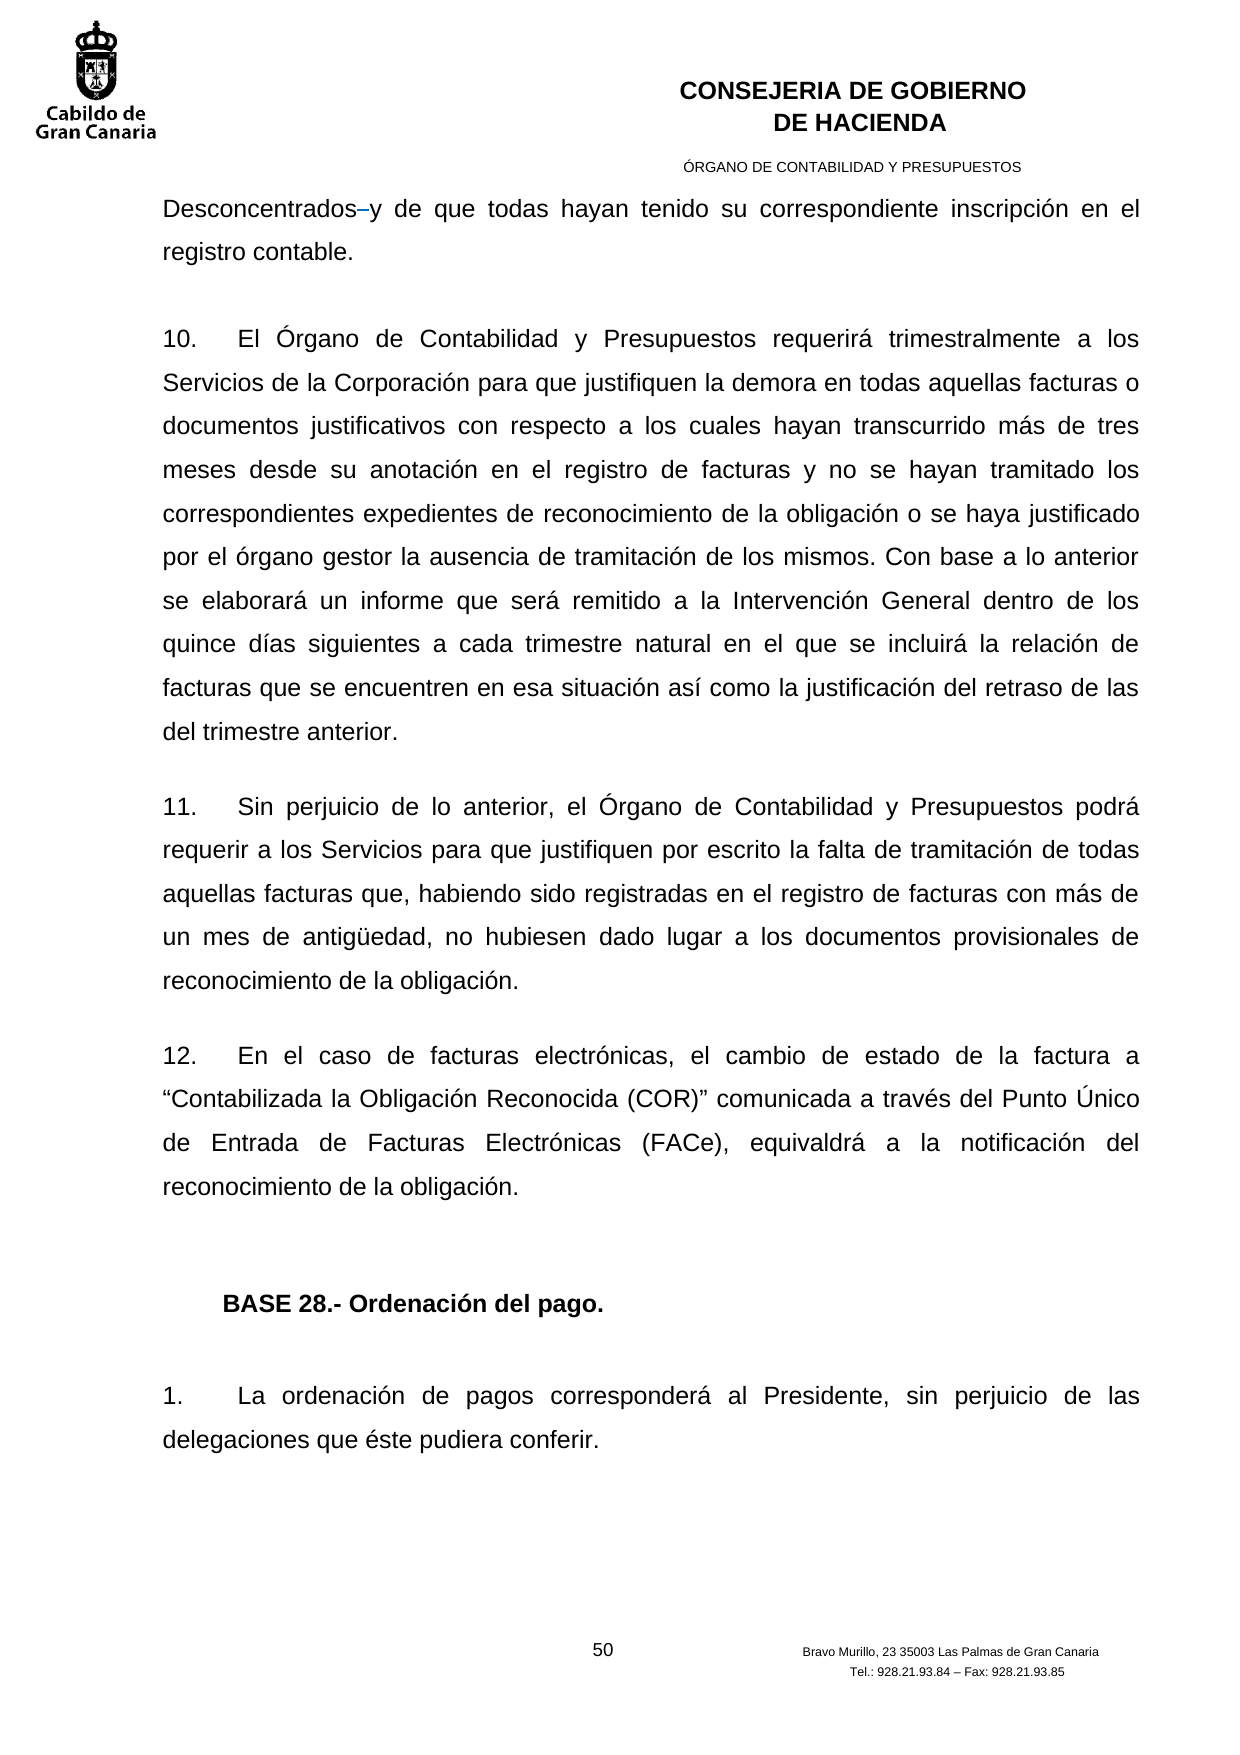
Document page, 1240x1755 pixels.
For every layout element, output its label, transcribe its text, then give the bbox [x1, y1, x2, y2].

list Desconcentrados y de que todas hayan tenido su correspondiente inscripción en el registro contable. [162, 194, 1141, 266]
list El Órgano de Contabilidad y Presupuestos requerirá trimestralmente a los Servicios de la Corporación para que justifiquen la demora en todas aquellas facturas o documentos justificativos con respecto a los cuales hayan transcurrido más de tres meses desde su anotación en el registro de facturas y no se hayan tramitado los correspondientes expedientes de reconocimiento de la obligación o se haya justificado por el órgano gestor la ausencia de tramitación de los mismos. Con base a lo anterior se elaborará un informe que será remitido a la Intervención General dentro de los quince días siguientes a cada trimestre natural en el que se incluirá la relación de facturas que se encuentren en esa situación así como la justificación del retraso de las del trimestre anterior. [162, 324, 1141, 746]
list La ordenación de pagos corresponderá al Presidente, sin perjuicio de las delegaciones que éste pudiera conferir. [162, 1381, 1141, 1453]
list En el caso de facturas electrónicas, el cambio de estado de la factura a “Contabilizada la Obligación Reconocida (COR)” comunicada a través del Punto Único de Entrada de Facturas Electrónicas (FACe), equivaldrá a la notificación del reconocimiento de la obligación. [162, 1041, 1141, 1200]
list Sin perjuicio de lo anterior, el Órgano de Contabilidad y Presupuestos podrá requerir a los Servicios para que justifiquen por escrito la falta de tramitación de todas aquellas facturas que, habiendo sido registradas en el registro de facturas con más de un mes de antigüedad, no hubiesen dado lugar a los documentos provisionales de reconocimiento de la obligación. [162, 791, 1141, 995]
subtitle BASE 28.- Ordenación del pago. [222, 1289, 1141, 1318]
